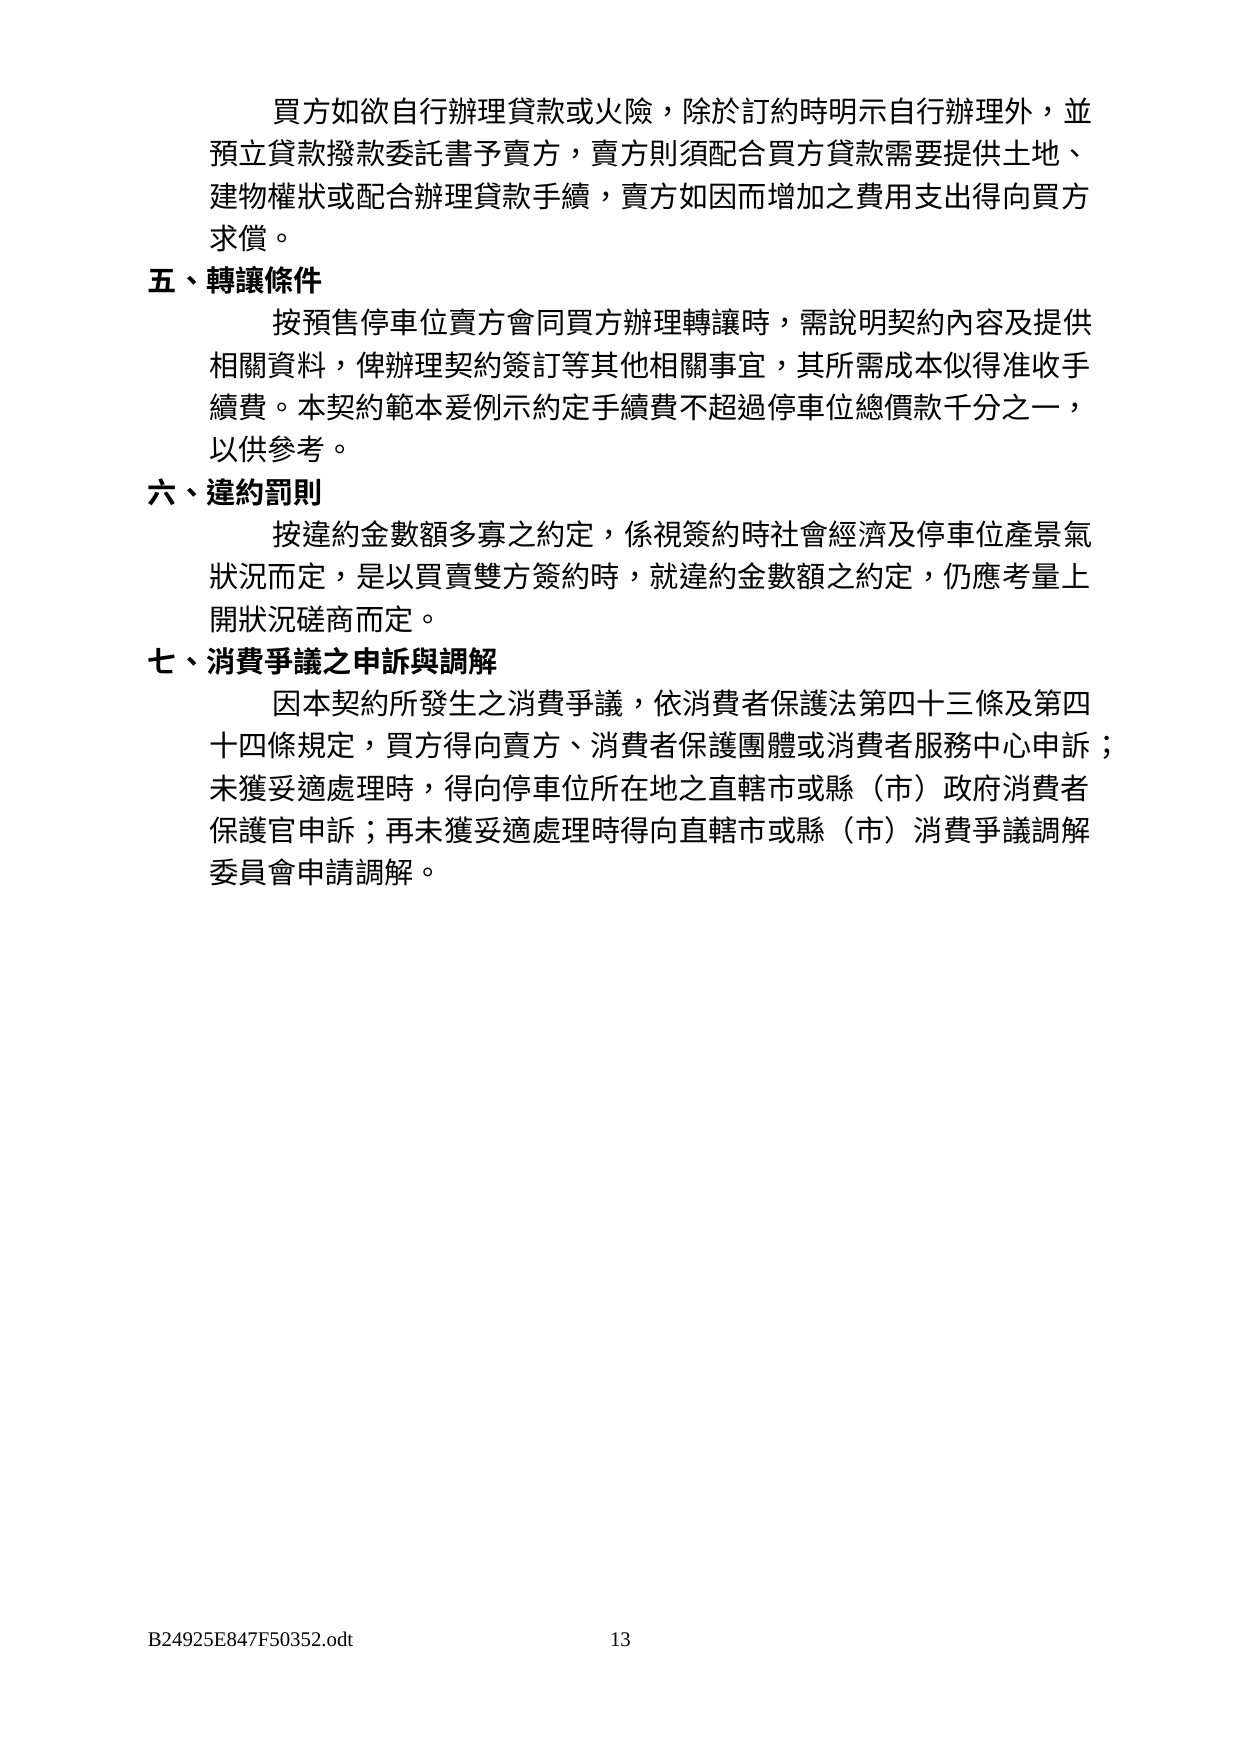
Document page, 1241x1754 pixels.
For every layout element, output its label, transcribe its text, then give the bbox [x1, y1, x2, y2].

text 因本契約所發生之消費爭議，依消費者保護法第四十三條及第四十四條規定，買方得向賣方、消費者保護團體或消費者服務中心申訴；未獲妥適處理時，得向停車位所在地之直轄市或縣（市）政府消費者保護官申訴；再未獲妥適處理時得向直轄市或縣（市）消費爭議調解委員會申請調解。 [209, 681, 1092, 892]
text 買方如欲自行辦理貸款或火險，除於訂約時明示自行辦理外，並預立貸款撥款委託書予賣方，賣方則須配合買方貸款需要提供土地、建物權狀或配合辦理貸款手續，賣方如因而增加之費用支出得向買方求償。 [209, 89, 1092, 258]
text 按預售停車位賣方會同買方辦理轉讓時，需說明契約內容及提供相關資料，俾辦理契約簽訂等其他相關事宜，其所需成本似得准收手續費。本契約範本爰例示約定手續費不超過停車位總價款千分之一，以供參考。 [209, 300, 1092, 469]
text 按違約金數額多寡之約定，係視簽約時社會經濟及停車位產景氣狀況而定，是以買賣雙方簽約時，就違約金數額之約定，仍應考量上開狀況磋商而定。 [209, 512, 1092, 638]
text 六、違約罰則 [148, 469, 1092, 512]
text 五、轉讓條件 [148, 258, 1092, 300]
text 七、消費爭議之申訴與調解 [148, 638, 1092, 681]
